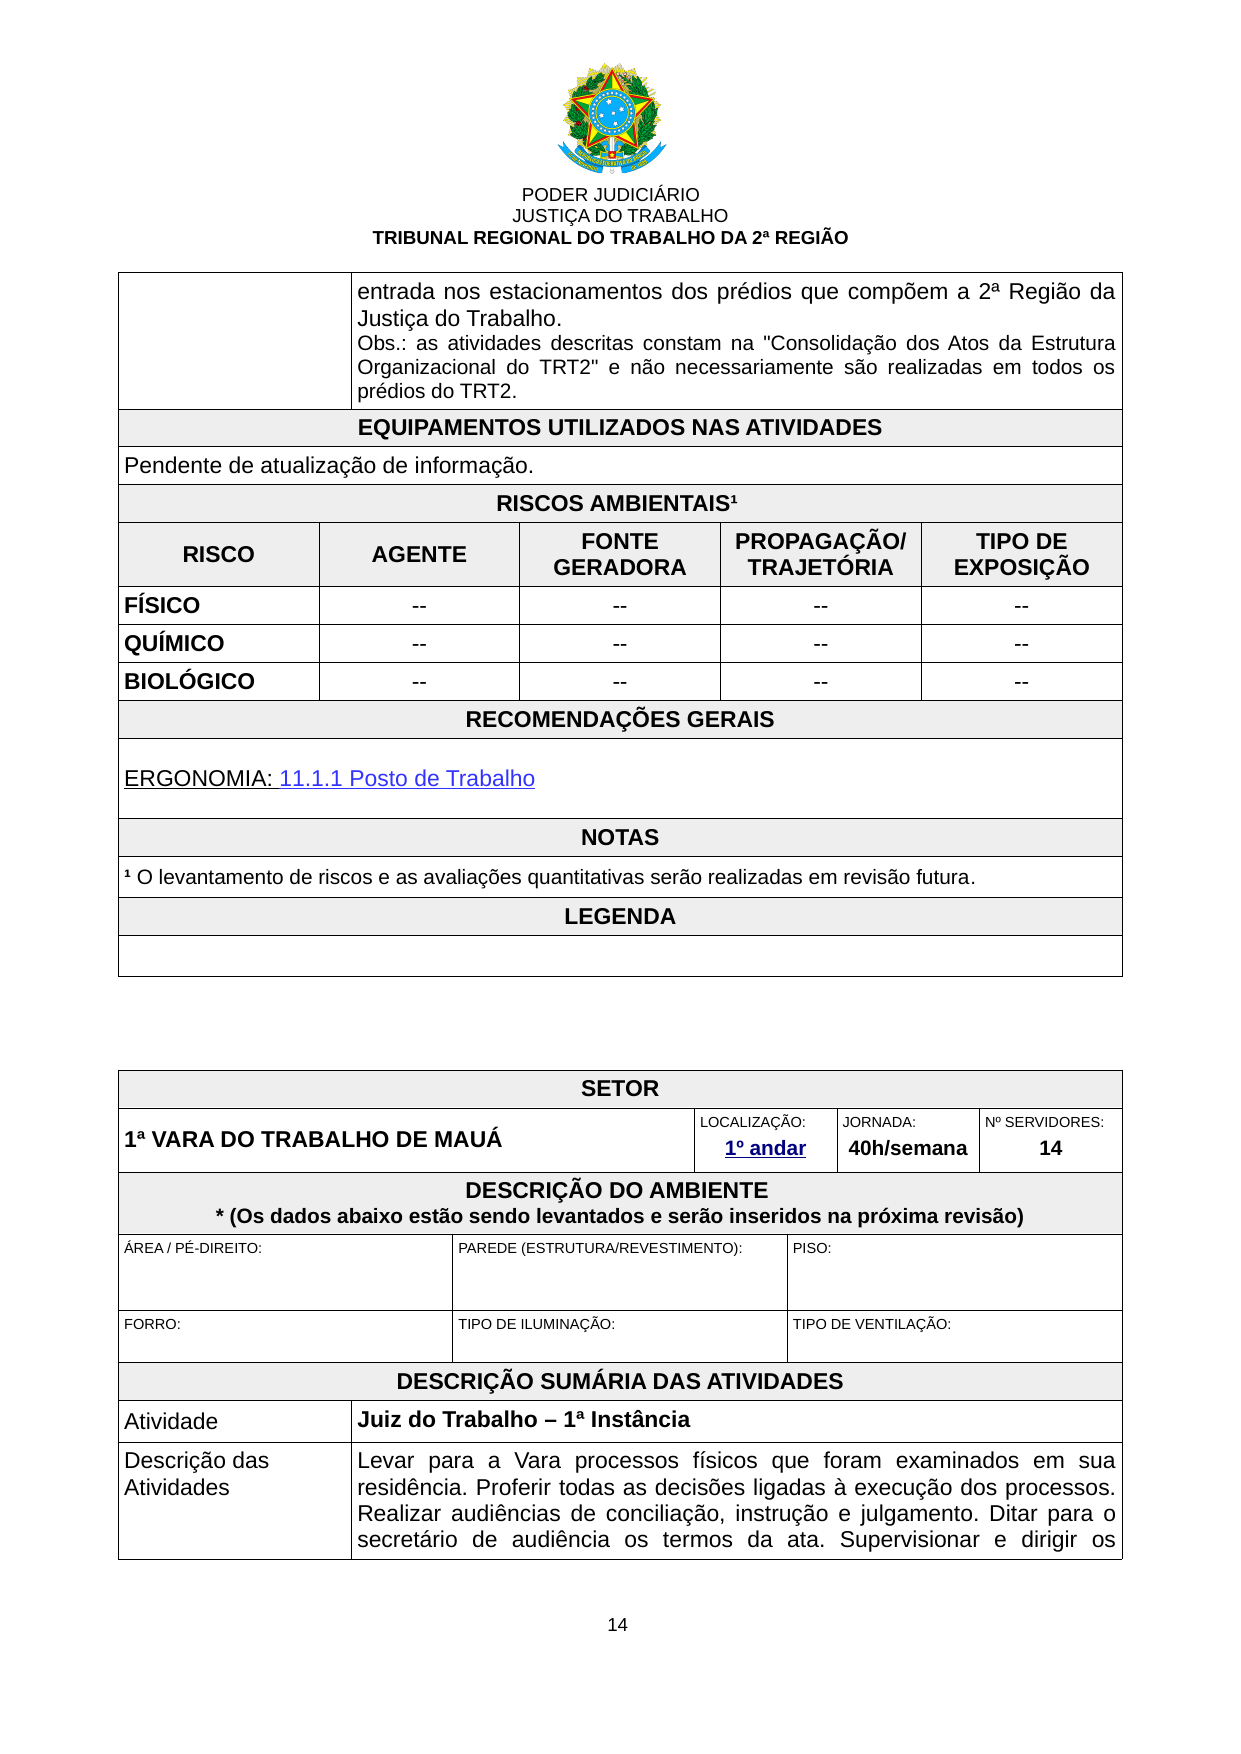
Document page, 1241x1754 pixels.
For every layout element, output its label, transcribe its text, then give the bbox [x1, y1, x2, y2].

table_cell RISCO [119, 523, 319, 586]
table_cell TIPO DE EXPOSIÇÃO [922, 523, 1122, 586]
table_cell RISCOS AMBIENTAIS¹ [119, 485, 1122, 522]
table_cell PAREDE (ESTRUTURA/REVESTIMENTO): [453, 1235, 787, 1310]
table_cell FORRO: [119, 1311, 452, 1362]
table_cell FONTE GERADORA [520, 523, 720, 586]
table_cell TIPO DE VENTILAÇÃO: [788, 1311, 1122, 1362]
table_cell -- [922, 587, 1122, 624]
table_cell DESCRIÇÃO SUMÁRIA DAS ATIVIDADES [119, 1363, 1122, 1400]
table_cell PROPAGAÇÃO/ TRAJETÓRIA [721, 523, 921, 586]
table_cell Pendente de atualização de informação. [119, 447, 1122, 484]
table_cell -- [520, 625, 720, 662]
table_cell LOCALIZAÇÃO: 1º andar [695, 1109, 837, 1172]
table_cell JORNADA: 40h/semana [838, 1109, 979, 1172]
table_cell [119, 936, 1122, 976]
table_header SETOR [119, 1071, 1122, 1107]
table_cell -- [721, 625, 921, 662]
table_cell AGENTE [320, 523, 519, 586]
table_cell -- [520, 587, 720, 624]
table_cell -- [721, 587, 921, 624]
table_cell -- [721, 663, 921, 700]
table_cell PISO: [788, 1235, 1122, 1310]
table_cell -- [320, 587, 519, 624]
table_cell Levar para a Vara processos físicos que foram examinados em sua residência. Proferir todas as decisões ligadas à execução dos processos. Realizar audiências de conciliação, instrução e julgamento. Ditar para o secretário de audiência os termos da ata. Supervisionar e dirigir os [352, 1443, 1122, 1558]
table_cell LEGENDA [119, 898, 1122, 935]
table_cell NOTAS [119, 819, 1122, 856]
table_cell RECOMENDAÇÕES GERAIS [119, 701, 1122, 738]
table_cell ERGONOMIA: 11.1.1 Posto de Trabalho [119, 739, 1122, 818]
table_cell Juiz do Trabalho – 1ª Instância [352, 1401, 1122, 1442]
table_cell -- [320, 663, 519, 700]
table_cell Descrição das Atividades [119, 1443, 351, 1558]
table_cell EQUIPAMENTOS UTILIZADOS NAS ATIVIDADES [119, 410, 1122, 446]
table_cell FÍSICO [119, 587, 319, 624]
table_cell ÁREA / PÉ-DIREITO: [119, 1235, 452, 1310]
table_cell 1ª VARA DO TRABALHO DE MAUÁ [119, 1109, 694, 1172]
table_cell TIPO DE ILUMINAÇÃO: [453, 1311, 787, 1362]
table_cell BIOLÓGICO [119, 663, 319, 700]
table_cell ¹ O levantamento de riscos e as avaliações quantitativas serão realizadas em revisão futura. [119, 857, 1122, 897]
table_cell -- [320, 625, 519, 662]
table_cell entrada nos estacionamentos dos prédios que compõem a 2ª Região da Justiça do Trabalho. Obs.: as atividades descritas constam na "Consolidação dos Atos da Estrutura Organizacional do TRT2" e não necessariamente são realizadas em todos os prédios do TRT2. [352, 273, 1122, 408]
table_cell [119, 273, 351, 408]
table_cell -- [922, 625, 1122, 662]
table_cell Atividade [119, 1401, 351, 1442]
table_cell -- [520, 663, 720, 700]
table_cell -- [922, 663, 1122, 700]
table_cell QUÍMICO [119, 625, 319, 662]
table_cell DESCRIÇÃO DO AMBIENTE * (Os dados abaixo estão sendo levantados e serão inseridos na próxima revisão) [119, 1173, 1122, 1233]
table_cell Nº SERVIDORES: 14 [980, 1109, 1122, 1172]
